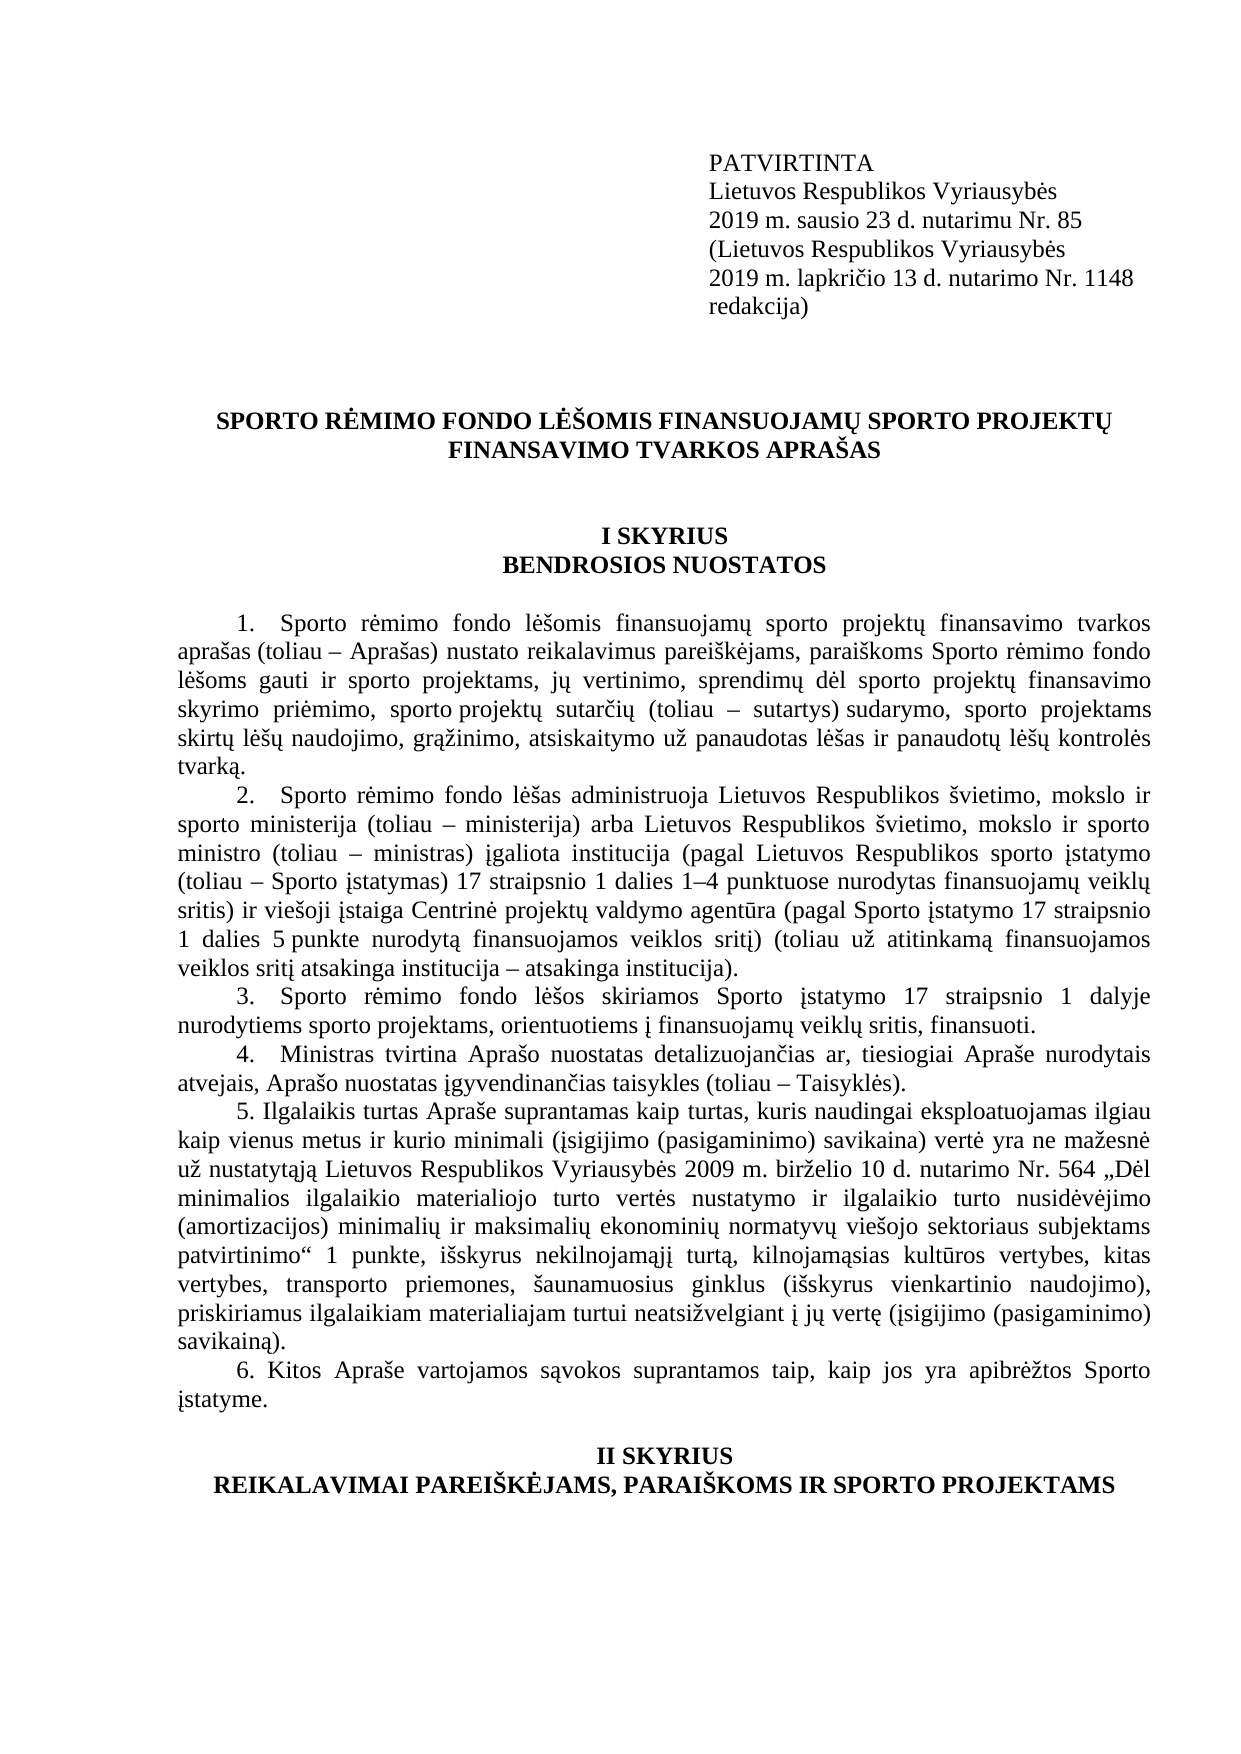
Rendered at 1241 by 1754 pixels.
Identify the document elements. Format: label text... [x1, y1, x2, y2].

text 6. Kitos Apraše vartojamos sąvokos suprantamos taip, kaip jos yra apibrėžtos Sporto įstatyme. [177, 1355, 1152, 1413]
text 1. Sporto rėmimo fondo lėšomis finansuojamų sporto projektų finansavimo tvarkos aprašas (toliau – Aprašas) nustato reikalavimus pareiškėjams, paraiškoms Sporto rėmimo fondo lėšoms gauti ir sporto projektams, jų vertinimo, sprendimų dėl sporto projektų finansavimo skyrimo priėmimo, sporto projektų sutarčių (toliau – sutartys) sudarymo, sporto projektams skirtų lėšų naudojimo, grąžinimo, atsiskaitymo už panaudotas lėšas ir panaudotų lėšų kontrolės tvarką. [177, 608, 1152, 780]
text 2019 m. sausio 23 d. nutarimu Nr. 85 [709, 205, 1152, 234]
text Lietuvos Respublikos Vyriausybės [709, 176, 1152, 205]
text 2. Sporto rėmimo fondo lėšas administruoja Lietuvos Respublikos švietimo, mokslo ir sporto ministerija (toliau – ministerija) arba Lietuvos Respublikos švietimo, mokslo ir sporto ministro (toliau – ministras) įgaliota institucija (pagal Lietuvos Respublikos sporto įstatymo (toliau – Sporto įstatymas) 17 straipsnio 1 dalies 1–4 punktuose nurodytas finansuojamų veiklų sritis) ir viešoji įstaiga Centrinė projektų valdymo agentūra (pagal Sporto įstatymo 17 straipsnio 1 dalies 5 punkte nurodytą finansuojamos veiklos sritį) (toliau už atitinkamą finansuojamos veiklos sritį atsakinga institucija – atsakinga institucija). [177, 780, 1152, 981]
text PATVIRTINTA [709, 148, 1152, 176]
text (Lietuvos Respublikos Vyriausybės [709, 234, 1152, 263]
text BENDROSIOS NUOSTATOS [177, 550, 1152, 579]
text 4. Ministras tvirtina Aprašo nuostatas detalizuojančias ar, tiesiogiai Apraše nurodytais atvejais, Aprašo nuostatas įgyvendinančias taisykles (toliau – Taisyklės). [177, 1039, 1152, 1096]
text I SKYRIUS [177, 521, 1152, 550]
text 2019 m. lapkričio 13 d. nutarimo Nr. 1148 [709, 263, 1152, 291]
text 3. Sporto rėmimo fondo lėšos skiriamos Sporto įstatymo 17 straipsnio 1 dalyje nurodytiems sporto projektams, orientuotiems į finansuojamų veiklų sritis, finansuoti. [177, 981, 1152, 1039]
text 5. Ilgalaikis turtas Apraše suprantamas kaip turtas, kuris naudingai eksploatuojamas ilgiau kaip vienus metus ir kurio minimali (įsigijimo (pasigaminimo) savikaina) vertė yra ne mažesnė už nustatytąją Lietuvos Respublikos Vyriausybės 2009 m. birželio 10 d. nutarimo Nr. 564 „Dėl minimalios ilgalaikio materialiojo turto vertės nustatymo ir ilgalaikio turto nusidėvėjimo (amortizacijos) minimalių ir maksimalių ekonominių normatyvų viešojo sektoriaus subjektams patvirtinimo“ 1 punkte, išskyrus nekilnojamąjį turtą, kilnojamąsias kultūros vertybes, kitas vertybes, transporto priemones, šaunamuosius ginklus (išskyrus vienkartinio naudojimo), priskiriamus ilgalaikiam materialiajam turtui neatsižvelgiant į jų vertę (įsigijimo (pasigaminimo) savikainą). [177, 1096, 1152, 1355]
text II SKYRIUS [177, 1441, 1152, 1470]
text redakcija) [709, 291, 1152, 320]
text REIKALAVIMAI PAREIŠKĖJAMS, PARAIŠKOMS IR SPORTO PROJEKTAMS [177, 1470, 1152, 1499]
text SPORTO RĖMIMO FONDO LĖŠOMIS FINANSUOJAMŲ SPORTO PROJEKTŲ FINANSAVIMO TVARKOS APRAŠAS [177, 406, 1152, 464]
